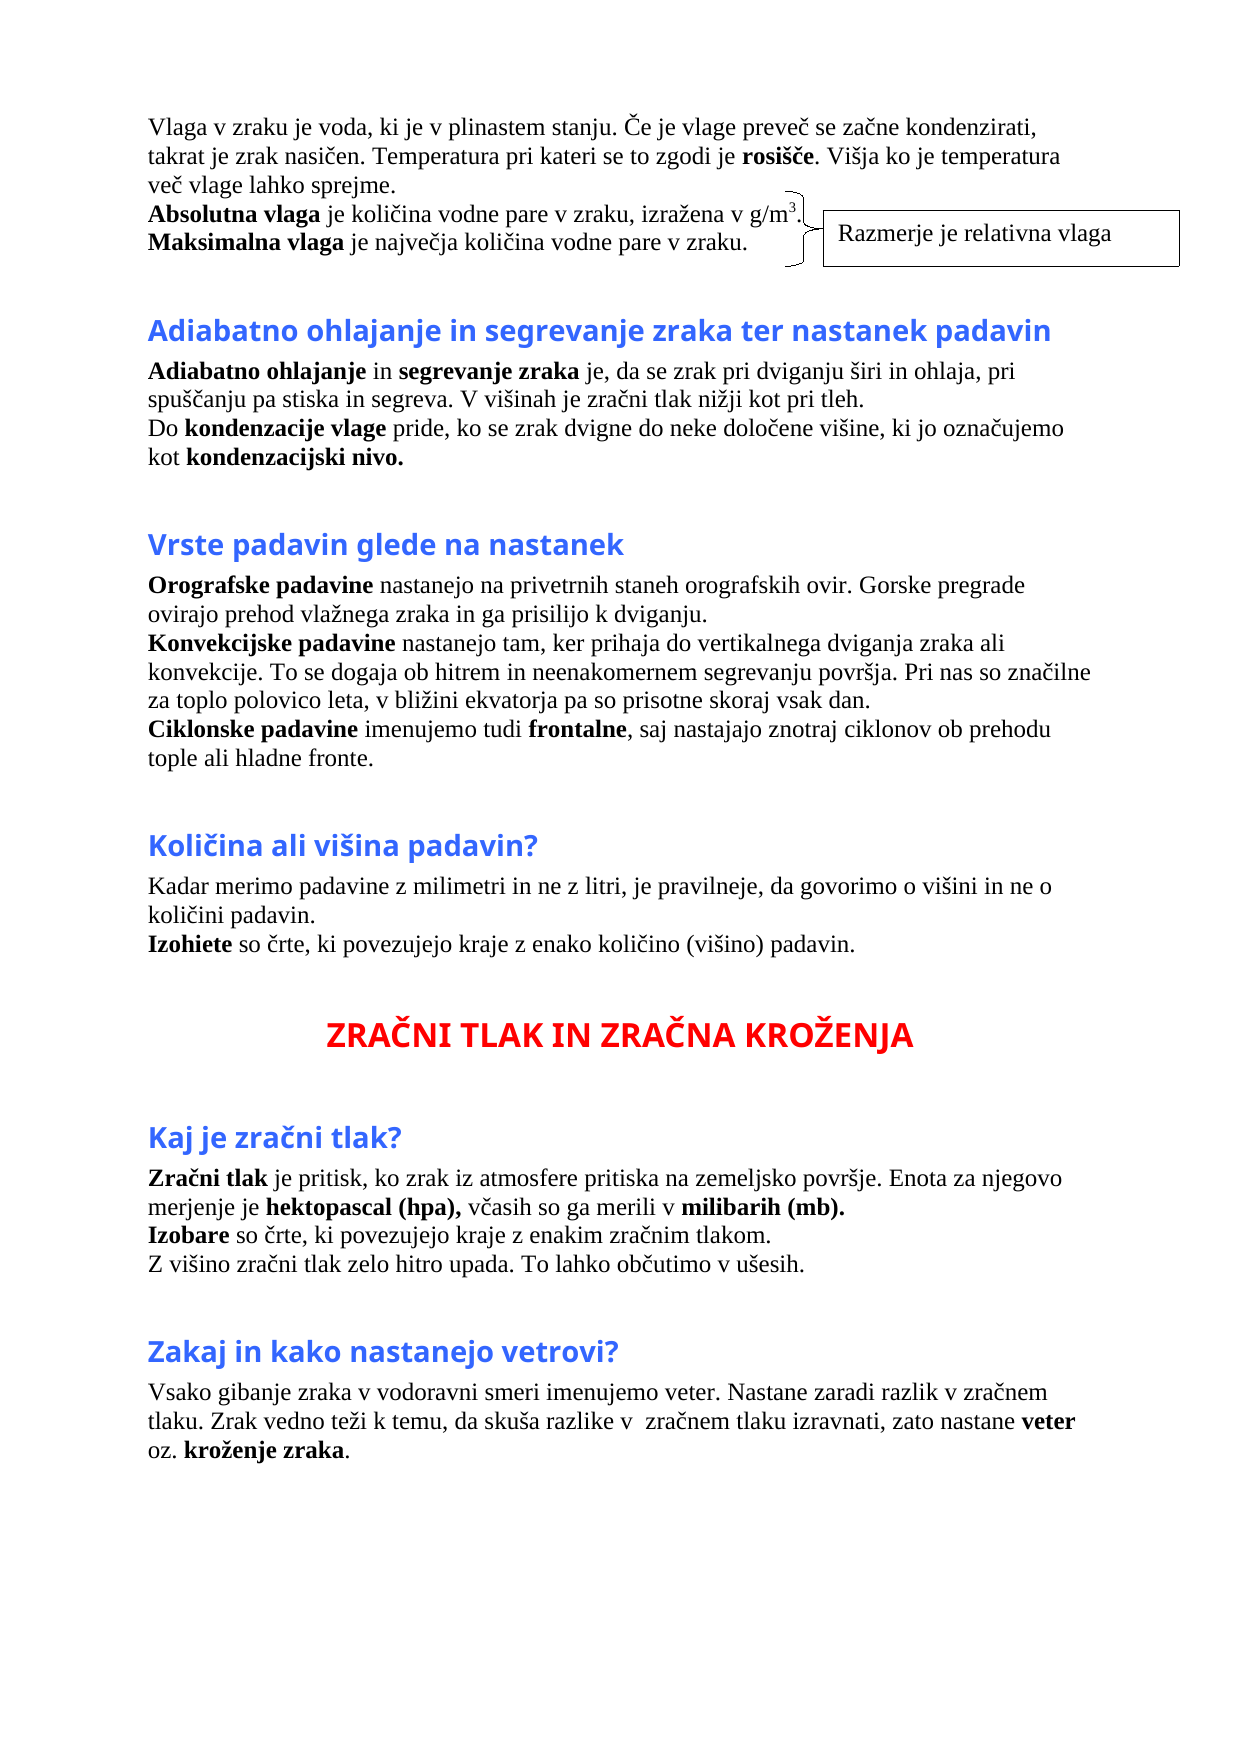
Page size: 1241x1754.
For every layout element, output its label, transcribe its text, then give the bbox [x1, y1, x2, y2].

text Kadar merimo padavine z milimetri in ne z litri, je pravilneje, da govorimo o višini in ne o količini padavin. [148, 871, 1093, 929]
text Maksimalna vlaga je največja količina vodne pare v zraku. [148, 227, 823, 256]
subtitle Vrste padavin glede na nastanek [148, 524, 1093, 564]
text Vlaga v zraku je voda, ki je v plinastem stanju. Če je vlage preveč se začne kondenzirati, takrat je zrak nasičen. Temperatura pri kateri se to zgodi je rosišče. Višja ko je temperatura več vlage lahko sprejme. [148, 112, 1093, 199]
subtitle Kaj je zračni tlak? [148, 1117, 1093, 1157]
text Konvekcijske padavine nastanejo tam, ker prihaja do vertikalnega dviganja zraka ali konvekcije. To se dogaja ob hitrem in neenakomernem segrevanju površja. Pri nas so značilne za toplo polovico leta, v bližini ekvatorja pa so prisotne skoraj vsak dan. [148, 628, 1093, 714]
text Izobare so črte, ki povezujejo kraje z enakim zračnim tlakom. [148, 1220, 1093, 1249]
text Zračni tlak je pritisk, ko zrak iz atmosfere pritiska na zemeljsko površje. Enota za njegovo merjenje je hektopascal (hpa), včasih so ga merili v milibarih (mb). [148, 1163, 1093, 1220]
text Vsako gibanje zraka v vodoravni smeri imenujemo veter. Nastane zaradi razlik v zračnem tlaku. Zrak vedno teži k temu, da skuša razlike v zračnem tlaku izravnati, zato nastane veter oz. kroženje zraka. [148, 1377, 1093, 1464]
text Orografske padavine nastanejo na privetrnih staneh orografskih ovir. Gorske pregrade ovirajo prehod vlažnega zraka in ga prisilijo k dviganju. [148, 571, 1093, 628]
text Razmerje je relativna vlaga [838, 218, 1164, 246]
text Do kondenzacije vlage pride, ko se zrak dvigne do neke določene višine, ki jo označujemo kot kondenzacijski nivo. [148, 413, 1093, 471]
text Absolutna vlaga je količina vodne pare v zraku, izražena v g/m3. [148, 199, 1093, 227]
text Ciklonske padavine imenujemo tudi frontalne, saj nastajajo znotraj ciklonov ob prehodu tople ali hladne fronte. [148, 714, 1093, 772]
subtitle Količina ali višina padavin? [148, 826, 1093, 865]
text Adiabatno ohlajanje in segrevanje zraka je, da se zrak pri dviganju širi in ohlaja, pri spuščanju pa stiska in segreva. V višinah je zračni tlak nižji kot pri tleh. [148, 356, 1093, 413]
text Z višino zračni tlak zelo hitro upada. To lahko občutimo v ušesih. [148, 1249, 1093, 1278]
subtitle ZRAČNI TLAK IN ZRAČNA KROŽENJA [148, 1011, 1093, 1057]
subtitle Zakaj in kako nastanejo vetrovi? [148, 1332, 1093, 1371]
subtitle Adiabatno ohlajanje in segrevanje zraka ter nastanek padavin [148, 310, 1093, 349]
text Izohiete so črte, ki povezujejo kraje z enako količino (višino) padavin. [148, 929, 1093, 958]
